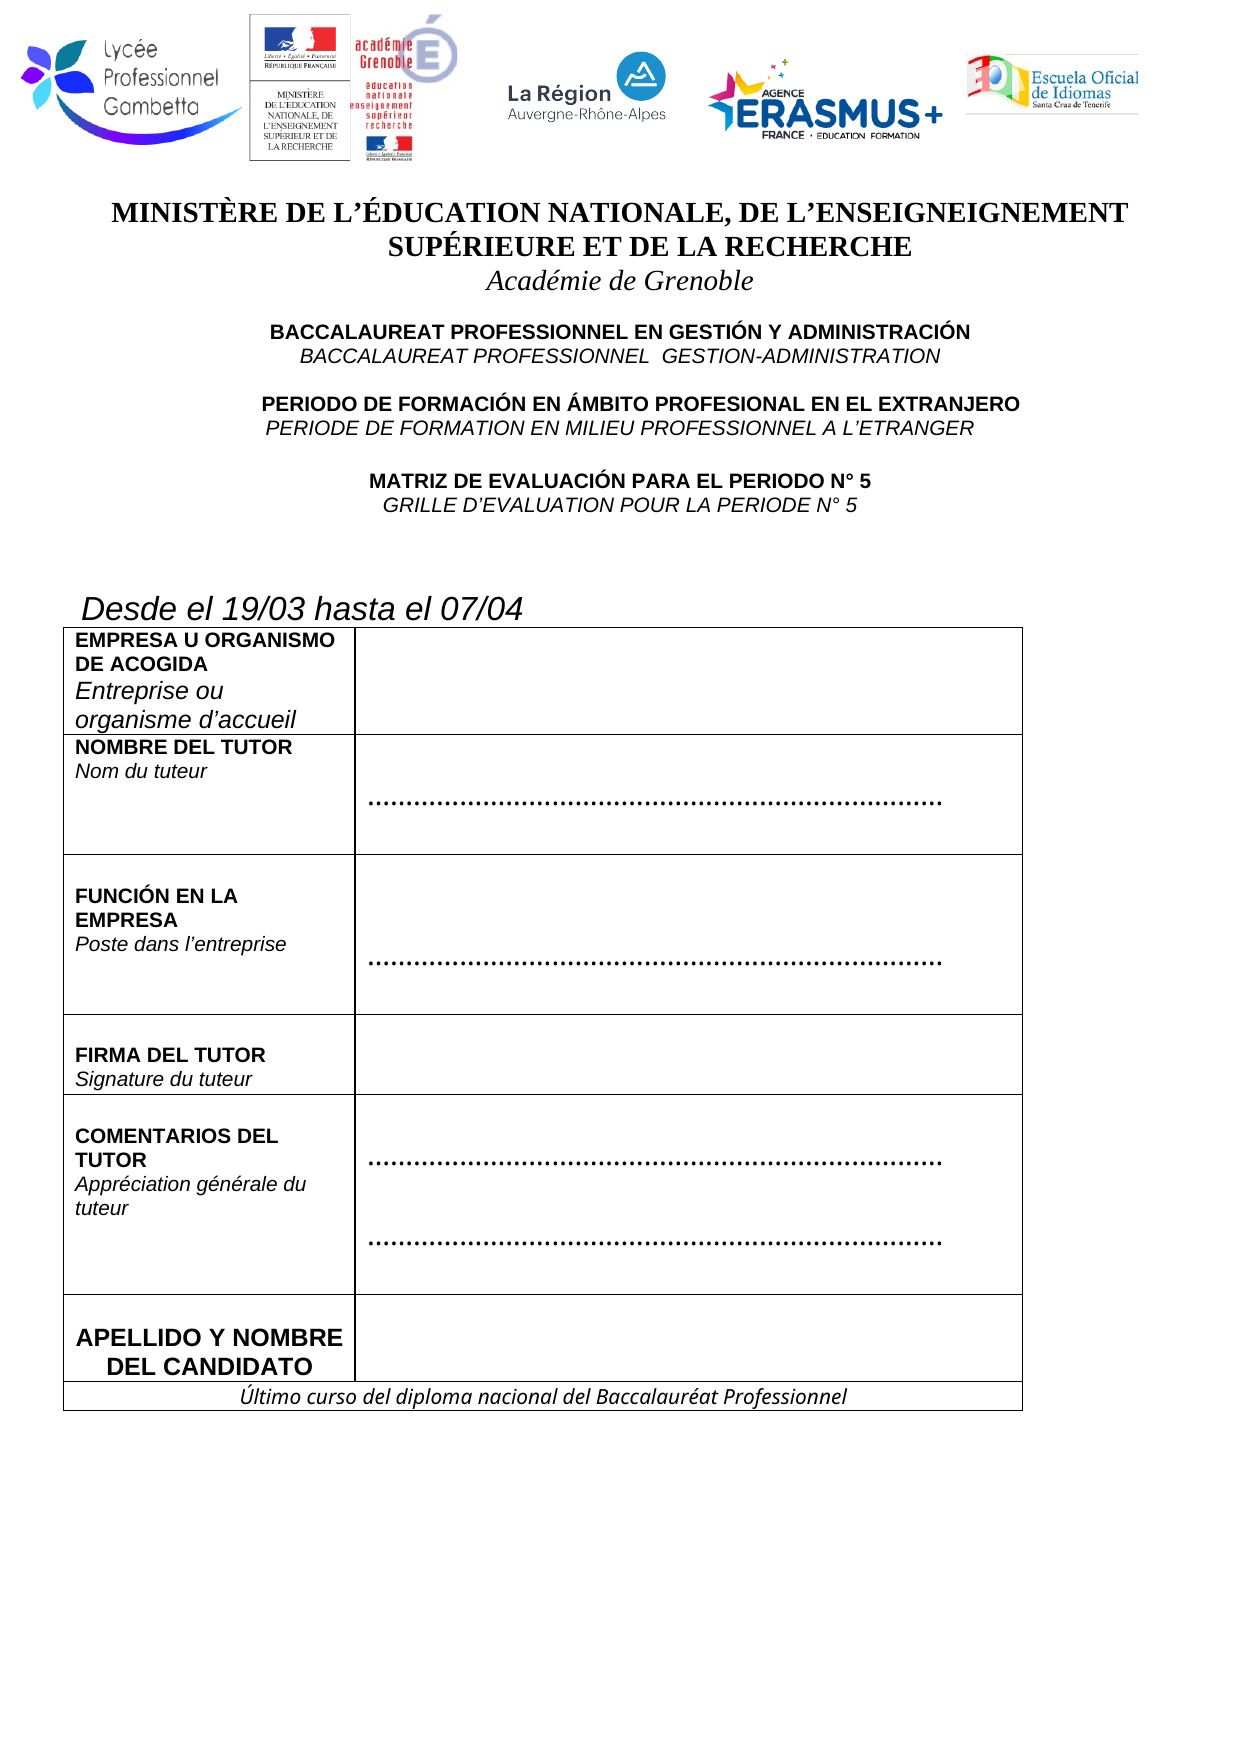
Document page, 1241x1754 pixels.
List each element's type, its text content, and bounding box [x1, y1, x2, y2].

table_cell [356, 1295, 1022, 1381]
table_cell ………………………………………………………………… ………………………………………………………………… [356, 1095, 1022, 1293]
text Académie de Grenoble [75, 263, 1165, 296]
picture [249, 14, 458, 161]
table_cell APELLIDO Y NOMBRE DEL CANDIDATO [64, 1295, 354, 1381]
text PERIODE DE FORMATION EN MILIEU PROFESSIONNEL A L’ETRANGER [75, 416, 1165, 440]
text PERIODO DE FORMACIÓN EN ÁMBITO PROFESIONAL EN EL EXTRANJERO [75, 392, 1165, 416]
table_cell COMENTARIOS DEL TUTOR Appréciation générale du tuteur [64, 1095, 354, 1293]
table_cell FIRMA DEL TUTOR Signature du tuteur [64, 1015, 354, 1094]
table_cell Último curso del diploma nacional del Baccalauréat Professionnel [64, 1382, 1022, 1410]
text BACCALAUREAT PROFESSIONNEL GESTION-ADMINISTRATION [75, 344, 1165, 368]
text BACCALAUREAT PROFESSIONNEL EN GESTIÓN Y ADMINISTRACIÓN [75, 320, 1165, 344]
subtitle MINISTÈRE DE L’ÉDUCATION NATIONALE, DE L’ENSEIGNEIGNEMENT SUPÉRIEURE ET DE LA RECHERCHE [75, 196, 1165, 263]
text Desde el 19/03 hasta el 07/04 [75, 589, 1165, 627]
table_header [356, 628, 1022, 734]
table_cell ………………………………………………………………… [356, 735, 1022, 854]
table_cell ………………………………………………………………… [356, 855, 1022, 1013]
picture [21, 37, 246, 149]
text GRILLE D’EVALUATION POUR LA PERIODE N° 5 [75, 493, 1165, 517]
picture [706, 59, 943, 139]
picture [966, 42, 1139, 130]
picture [489, 32, 685, 142]
table_cell FUNCIÓN EN LA EMPRESA Poste dans l’entreprise [64, 855, 354, 1013]
table_cell [356, 1015, 1022, 1094]
table_cell NOMBRE DEL TUTOR Nom du tuteur [64, 735, 354, 854]
table_header EMPRESA U ORGANISMO DE ACOGIDA Entreprise ou organisme d’accueil [64, 628, 354, 734]
text MATRIZ DE EVALUACIÓN PARA EL PERIODO N° 5 [75, 469, 1165, 493]
